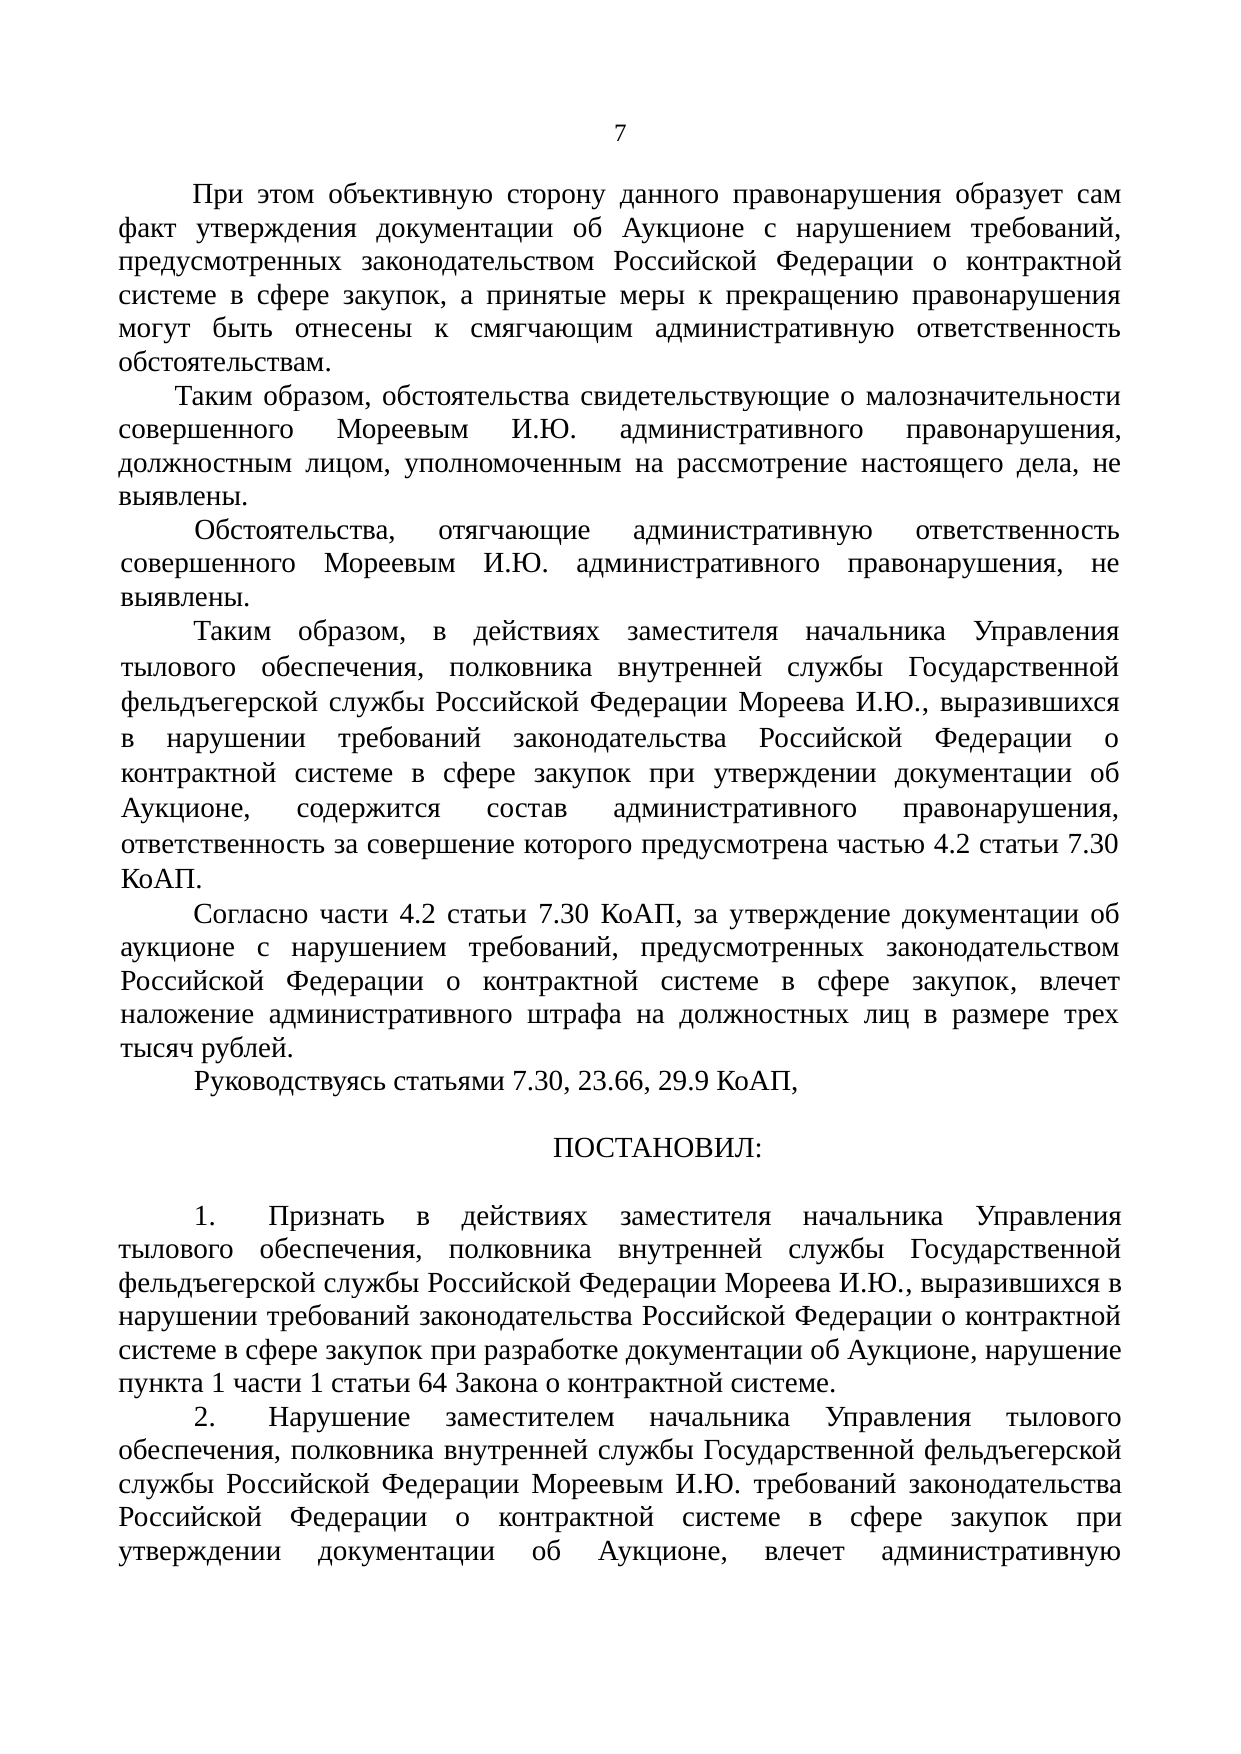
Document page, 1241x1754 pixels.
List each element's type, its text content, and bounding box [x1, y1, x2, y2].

list Признать в действиях заместителя начальника Управления тылового обеспечения, полковника внутренней службы Государственной фельдъегерской службы Российской Федерации Мореева И.Ю., выразившихся в нарушении требований законодательства Российской Федерации о контрактной системе в сфере закупок при разработке документации об Аукционе, нарушение пункта 1 части 1 статьи 64 Закона о контрактной системе. [118, 1198, 1122, 1399]
text ПОСТАНОВИЛ: [118, 1131, 1122, 1164]
text Руководствуясь статьями 7.30, 23.66, 29.9 КоАП, [118, 1063, 1122, 1097]
text Согласно части 4.2 статьи 7.30 КоАП, за утверждение документации об аукционе с нарушением требований, предусмотренных законодательством Российской Федерации о контрактной системе в сфере закупок, влечет наложение административного штрафа на должностных лиц в размере трех тысяч рублей. [120, 896, 1120, 1063]
text При этом объективную сторону данного правонарушения образует сам факт утверждения документации об Аукционе с нарушением требований, предусмотренных законодательством Российской Федерации о контрактной системе в сфере закупок, а принятые меры к прекращению правонарушения могут быть отнесены к смягчающим административную ответственность обстоятельствам. [118, 176, 1122, 378]
list Нарушение заместителем начальника Управления тылового обеспечения, полковника внутренней службы Государственной фельдъегерской службы Российской Федерации Мореевым И.Ю. требований законодательства Российской Федерации о контрактной системе в сфере закупок при утверждении документации об Аукционе, влечет административную [118, 1399, 1122, 1567]
text Таким образом, в действиях заместителя начальника Управления тылового обеспечения, полковника внутренней службы Государственной фельдъегерской службы Российской Федерации Мореева И.Ю., выразившихся в нарушении требований законодательства Российской Федерации о контрактной системе в сфере закупок при утверждении документации об Аукционе, содержится состав административного правонарушения, ответственность за совершение которого предусмотрена частью 4.2 статьи 7.30 КоАП. [121, 612, 1120, 896]
text Обстоятельства, отягчающие административную ответственность совершенного Мореевым И.Ю. административного правонарушения, не выявлены. [120, 512, 1120, 612]
text Таким образом, обстоятельства свидетельствующие о малозначительности совершенного Мореевым И.Ю. административного правонарушения, должностным лицом, уполномоченным на рассмотрение настоящего дела, не выявлены. [118, 378, 1122, 512]
